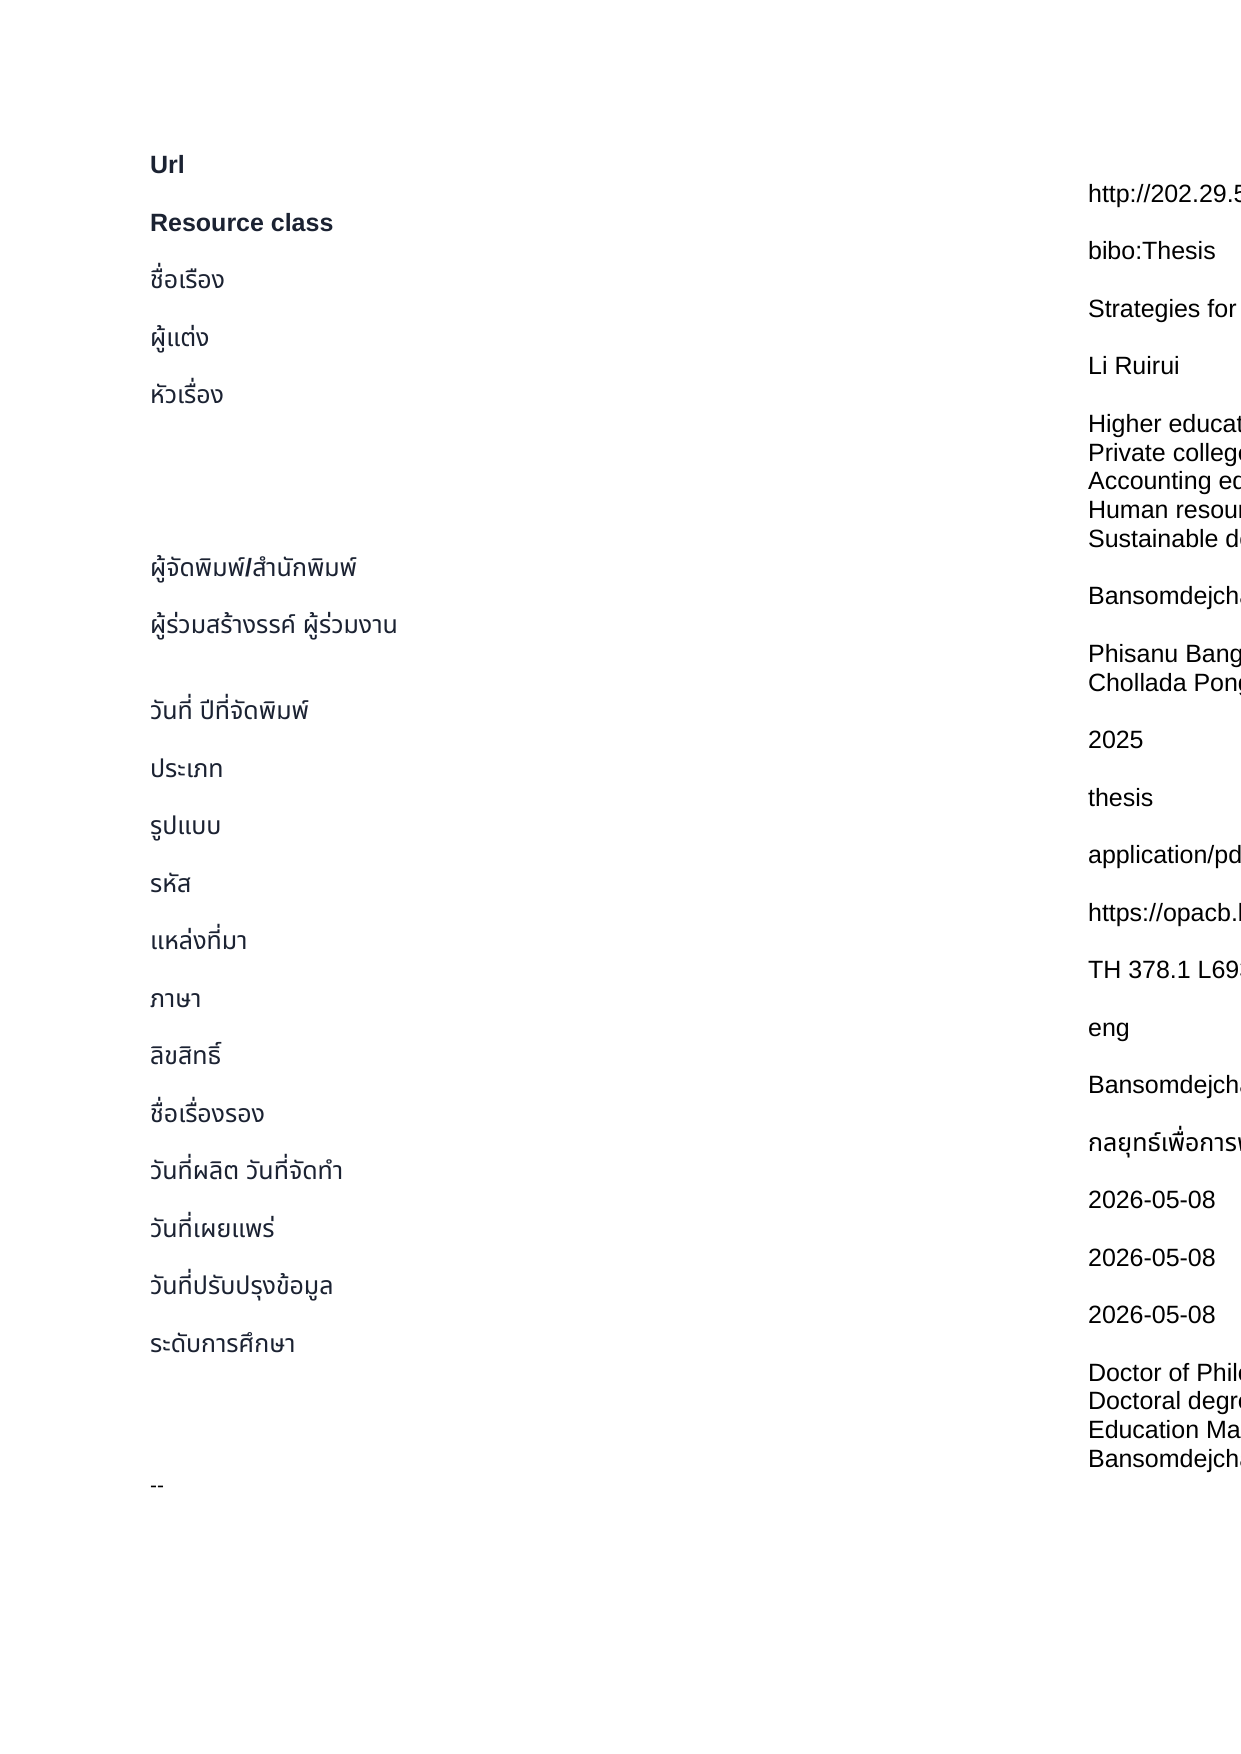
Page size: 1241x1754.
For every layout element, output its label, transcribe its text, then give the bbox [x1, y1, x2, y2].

text รหัส [150, 869, 1090, 897]
text Chollada Pongpattanayothin [1088, 667, 1240, 696]
text ผู้จัดพิมพ์/สำนักพิมพ์ [150, 552, 1090, 581]
text ชื่อเรื่องรอง [150, 1099, 1090, 1127]
text ผู้แต่ง [150, 322, 1090, 351]
text Education Management for Sustainable Development [1088, 1415, 1240, 1444]
text วันที่ปรับปรุงข้อมูล [150, 1271, 1090, 1300]
text bibo:Thesis [1088, 236, 1240, 265]
text https://opacb.bsru.ac.th/cgi-bin/koha/opac-detail.pl?biblionumber=129789 ลิงค์ข้อมูลในระบบ Matrix [1088, 897, 1240, 926]
text Private colleges -- Management [1088, 437, 1240, 466]
text วันที่ผลิต วันที่จัดทำ [150, 1156, 1090, 1185]
text แหล่งที่มา [150, 926, 1090, 955]
text Bansomdejchaopraya Rajabhat University. Office of Academic Resources and Information Technology [1088, 581, 1240, 610]
text eng [1088, 1012, 1240, 1041]
text ประเภท [150, 754, 1090, 782]
text 2026-05-08 [1088, 1300, 1240, 1329]
text TH 378.1 L693S 2025 [1088, 955, 1240, 984]
text Resource class [150, 207, 1090, 236]
text application/pdf [1088, 840, 1240, 869]
text Bansomdejchaopraya Rajabhat University [1088, 1444, 1240, 1472]
text Sustainable development in education [1088, 524, 1240, 552]
text Doctor of Philosophy [1088, 1357, 1240, 1386]
text Strategies for Sustainable Development of Accounting Talent Training in Xi 'an Private Colleges [1088, 294, 1240, 322]
text Accounting education [1088, 466, 1240, 495]
text ลิขสิทธิ์ [150, 1041, 1090, 1070]
text 2026-05-08 [1088, 1242, 1240, 1271]
text รูปแบบ [150, 811, 1090, 840]
text Doctoral degree [1088, 1386, 1240, 1415]
text หัวเรื่อง [150, 380, 1090, 409]
text Bansomdejchaopraya Rajabhat University [1088, 1070, 1240, 1099]
text 2025 [1088, 725, 1240, 754]
text -- [150, 1472, 1090, 1496]
text วันที่เผยแพร่ [150, 1214, 1090, 1242]
text ชื่อเรือง [150, 265, 1090, 294]
text Human resource development [1088, 495, 1240, 524]
text Url [150, 150, 1090, 179]
text ระดับการศึกษา [150, 1329, 1090, 1357]
text วันที่ ปีที่จัดพิมพ์ [150, 696, 1090, 725]
text กลยุทธ์เพื่อการพัฒนาอย่างยั่งยืนของการฝึกอบรมบุคลากรด้านการบัญชีในเมืองซีอาน [1088, 1127, 1240, 1156]
text ภาษา [150, 984, 1090, 1012]
text ผู้ร่วมสร้างรรค์ ผู้ร่วมงาน [150, 610, 1090, 639]
text Phisanu Bangkheow [1088, 639, 1240, 667]
text http://202.29.54.157/s/library/item/3673 [1088, 179, 1240, 207]
text thesis [1088, 782, 1240, 811]
text Higher education -- China -- Xi’an [1088, 409, 1240, 437]
text 2026-05-08 [1088, 1185, 1240, 1214]
text Li Ruirui [1088, 351, 1240, 380]
